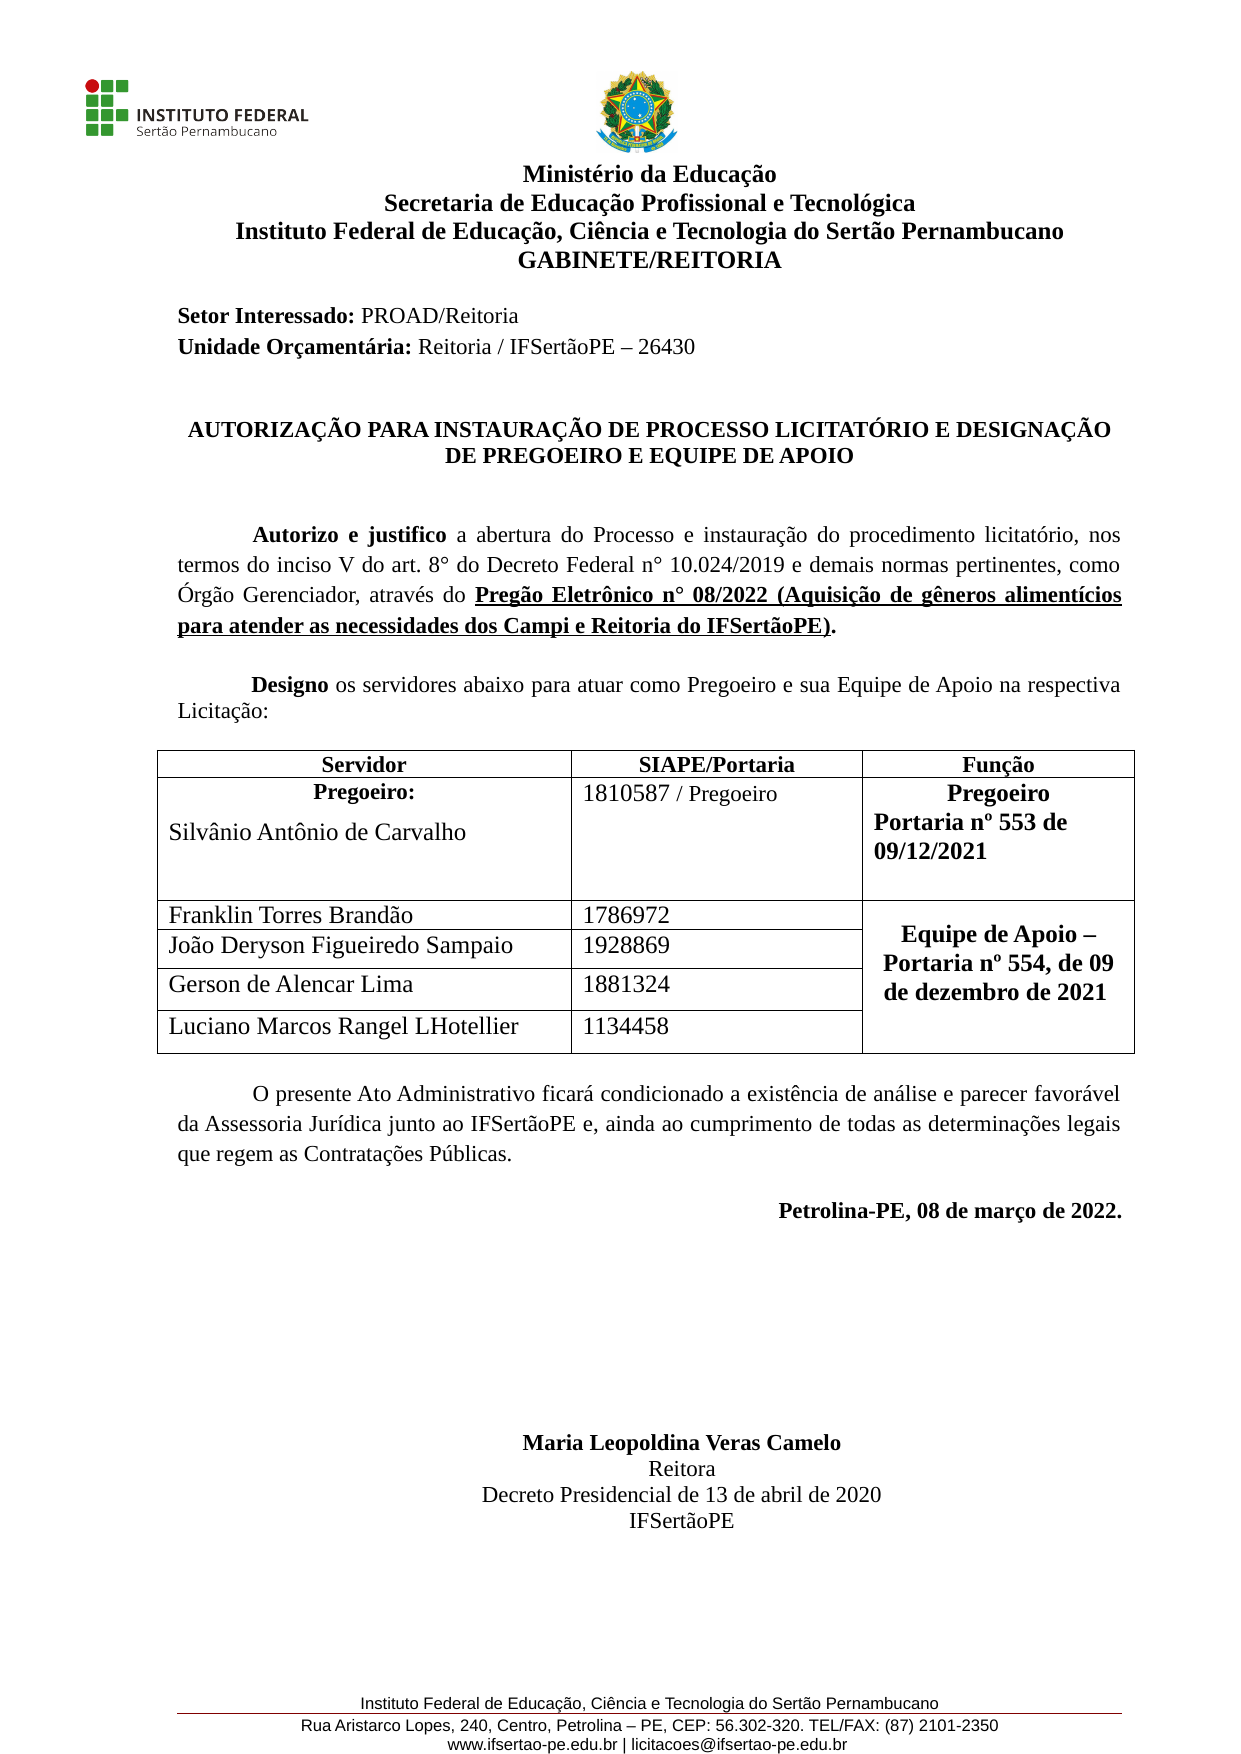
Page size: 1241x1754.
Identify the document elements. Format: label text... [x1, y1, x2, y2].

table_cell 1810587 / Pregoeiro [572, 778, 862, 899]
table_cell Gerson de Alencar Lima [158, 969, 571, 1010]
text Decreto Presidencial de 13 de abril de 2020 IFSertãoPE [177, 1481, 1186, 1534]
text Autorizo e justifico a abertura do Processo e instauração do procedimento licitatório, nos termos do inciso V do art. 8° do Decreto Federal n° 10.024/2019 e demais normas pertinentes, como Órgão Gerenciador, através do Pregão Eletrônico n° 08/2022 (Aquisição de gêneros alimentícios para atender as necessidades dos Campi e Reitoria do IFSertãoPE). [177, 521, 1122, 638]
picture [596, 71, 678, 153]
text Unidade Orçamentária: Reitoria / IFSertãoPE – 26430 [177, 333, 1122, 359]
text O presente Ato Administrativo ficará condicionado a existência de análise e parecer favorável da Assessoria Jurídica junto ao IFSertãoPE e, ainda ao cumprimento de todas as determinações legais que regem as Contratações Públicas. [177, 1080, 1122, 1167]
table_cell 1786972 [572, 901, 862, 929]
picture [85, 79, 309, 136]
table_header SIAPE/Portaria [572, 751, 862, 777]
table_cell Equipe de Apoio – Portaria nº 554, de 09 de dezembro de 2021 [863, 901, 1134, 1052]
table_cell 1881324 [572, 969, 862, 1010]
table_header Função [863, 751, 1134, 777]
text Setor Interessado: PROAD/Reitoria [177, 303, 1122, 329]
text Maria Leopoldina Veras Camelo [177, 1428, 1186, 1455]
text AUTORIZAÇÃO PARA INSTAURAÇÃO DE PROCESSO LICITATÓRIO E DESIGNAÇÃO DE PREGOEIRO E EQUIPE DE APOIO [177, 416, 1122, 468]
table_cell 1928869 [572, 930, 862, 968]
table_cell Franklin Torres Brandão [158, 901, 571, 929]
text Petrolina-PE, 08 de março de 2022. [177, 1197, 1122, 1223]
text Designo os servidores abaixo para atuar como Pregoeiro e sua Equipe de Apoio na respectiva Licitação: [177, 671, 1122, 723]
table_cell Pregoeiro: Silvânio Antônio de Carvalho [158, 778, 571, 899]
table_cell Pregoeiro Portaria nº 553 de 09/12/2021 [863, 778, 1134, 899]
table_cell Luciano Marcos Rangel LHotellier [158, 1011, 571, 1052]
table_cell 1134458 [572, 1011, 862, 1052]
text Reitora [177, 1455, 1186, 1481]
table_header Servidor [158, 751, 571, 777]
table_cell João Deryson Figueiredo Sampaio [158, 930, 571, 968]
